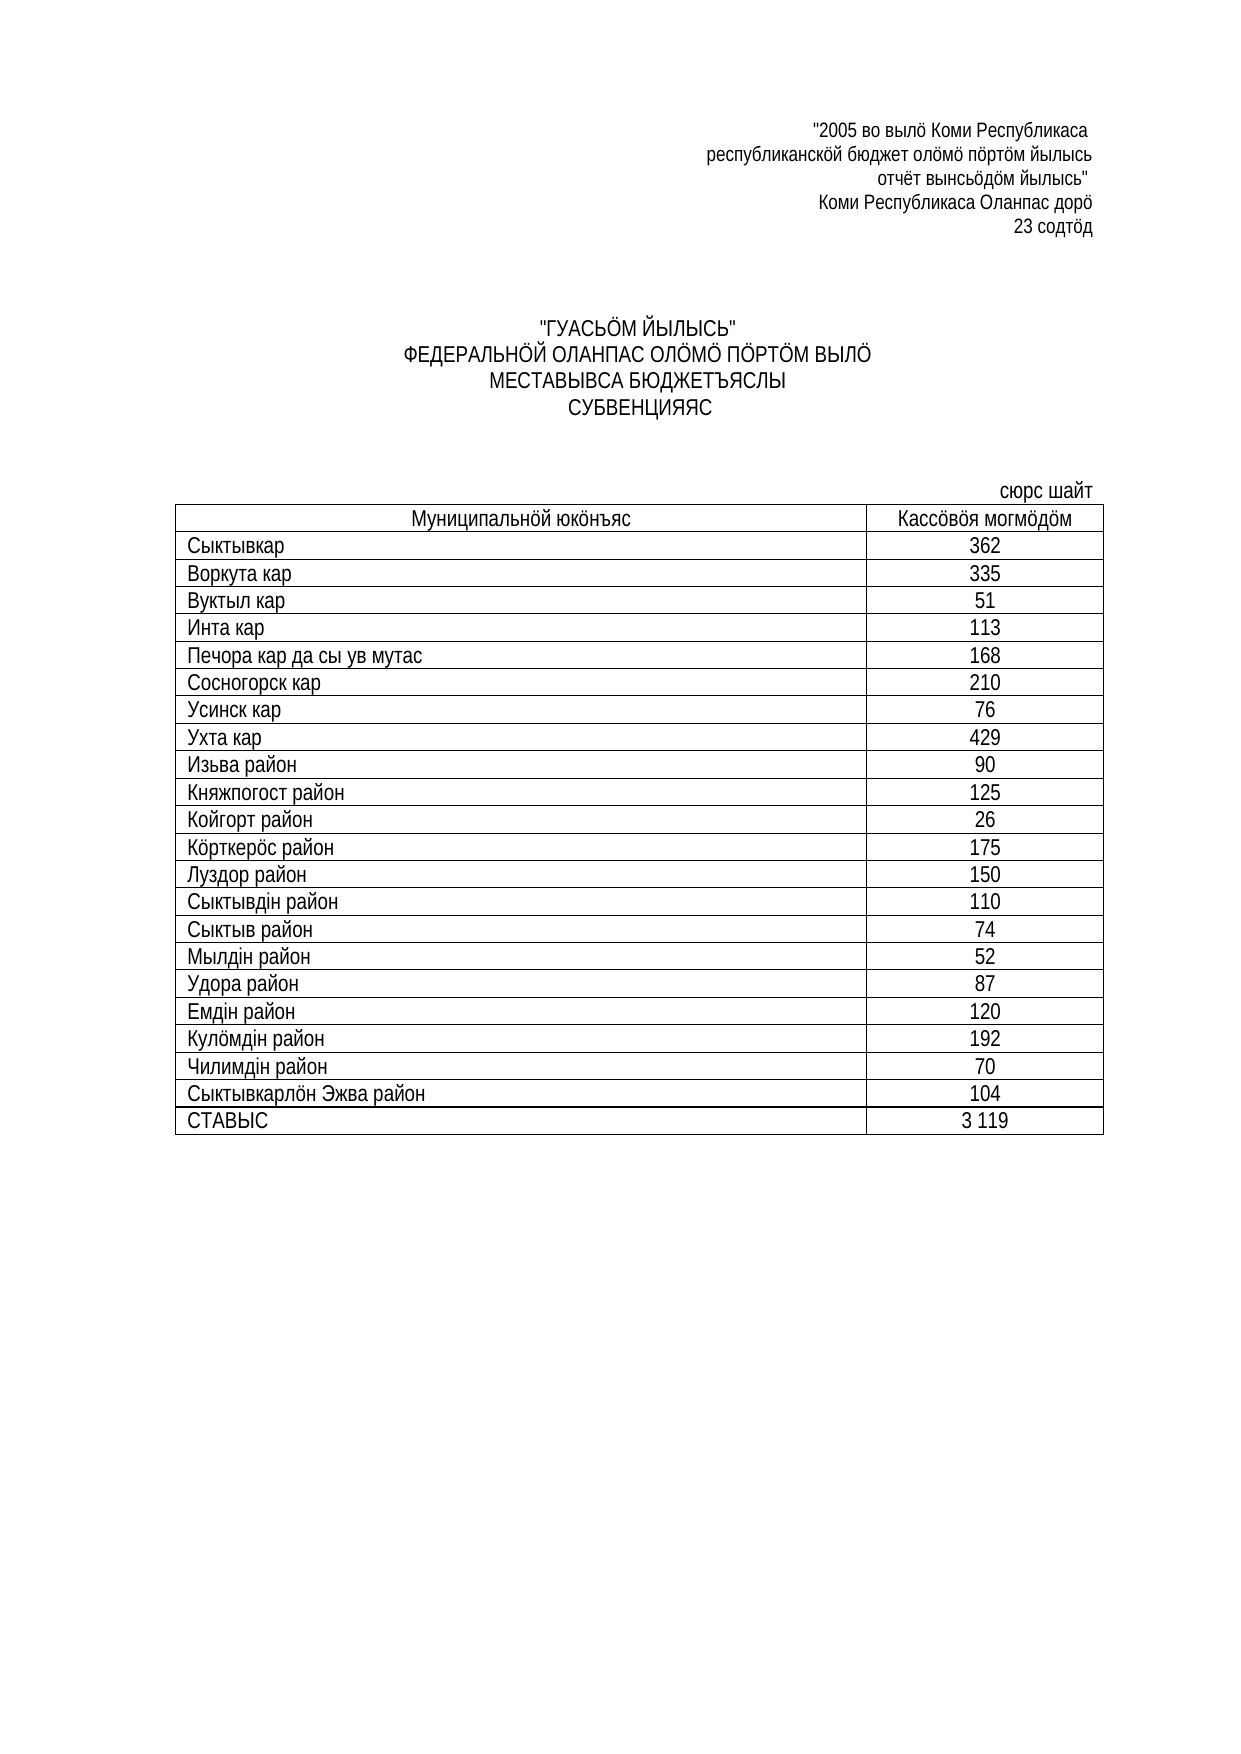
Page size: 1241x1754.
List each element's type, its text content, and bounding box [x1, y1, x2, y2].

table_cell Сосногорск кар [176, 669, 866, 695]
table_cell Вуктыл кар [176, 587, 866, 613]
table_cell 52 [867, 943, 1103, 969]
table_cell Сыктыв район [176, 916, 866, 942]
table_cell Ухта кар [176, 724, 866, 750]
table_cell 87 [867, 970, 1103, 997]
table_cell Печора кар да сы ув мутас [176, 642, 866, 668]
table_cell Кулöмдiн район [176, 1025, 866, 1052]
table_cell 51 [867, 587, 1103, 613]
text отчёт вынсьöдöм йылысь" [187, 166, 1093, 190]
table_cell 26 [867, 806, 1103, 832]
table_cell Сыктывкарлöн Эжва район [176, 1080, 866, 1106]
text МЕСТАВЫВСА БЮДЖЕТЪЯСЛЫ [187, 367, 1093, 394]
table_cell 3 119 [867, 1108, 1103, 1134]
table_cell 150 [867, 861, 1103, 887]
table_cell 175 [867, 834, 1103, 860]
table_header Муниципальнöй юкöнъяс [176, 505, 866, 531]
table_cell Сыктывкар [176, 532, 866, 558]
text СУБВЕНЦИЯЯС [187, 394, 1093, 420]
table_cell Кöрткерöс район [176, 834, 866, 860]
table_cell Изьва район [176, 751, 866, 778]
table_cell Чилимдiн район [176, 1053, 866, 1079]
text ФЕДЕРАЛЬНÖЙ ОЛАНПАС ОЛÖМÖ ПÖРТÖМ ВЫЛÖ [187, 341, 1093, 367]
text "ГУАСЬÖМ ЙЫЛЫСЬ" [187, 314, 1093, 341]
table_cell Усинск кар [176, 696, 866, 723]
table_cell 113 [867, 614, 1103, 641]
table_cell 110 [867, 888, 1103, 914]
table_cell Сыктывдiн район [176, 888, 866, 914]
text республиканскöй бюджет олöмö пöртöм йылысь [187, 142, 1093, 166]
table_cell Койгорт район [176, 806, 866, 832]
table_cell 104 [867, 1080, 1103, 1106]
table_cell 70 [867, 1053, 1103, 1079]
table_cell 76 [867, 696, 1103, 723]
table_cell 74 [867, 916, 1103, 942]
table_cell СТАВЫС [176, 1108, 866, 1134]
table_cell 168 [867, 642, 1103, 668]
text 23 содтöд [187, 214, 1093, 238]
table_cell Княжпогост район [176, 779, 866, 805]
text сюрс шайт [187, 477, 1093, 504]
table_cell 125 [867, 779, 1103, 805]
table_cell 362 [867, 532, 1103, 558]
table_cell 429 [867, 724, 1103, 750]
table_cell 120 [867, 998, 1103, 1024]
table_header Кассöвöя могмöдöм [867, 505, 1103, 531]
text Коми Республикаса Оланпас дорö [187, 190, 1093, 214]
table_cell 335 [867, 560, 1103, 586]
table_cell Воркута кар [176, 560, 866, 586]
table_cell 210 [867, 669, 1103, 695]
text "2005 во вылö Коми Республикаса [187, 118, 1093, 142]
table_cell Удора район [176, 970, 866, 997]
table_cell Емдiн район [176, 998, 866, 1024]
table_cell 90 [867, 751, 1103, 778]
table_cell 192 [867, 1025, 1103, 1052]
table_cell Инта кар [176, 614, 866, 641]
table_cell Мылдiн район [176, 943, 866, 969]
table_cell Луздор район [176, 861, 866, 887]
